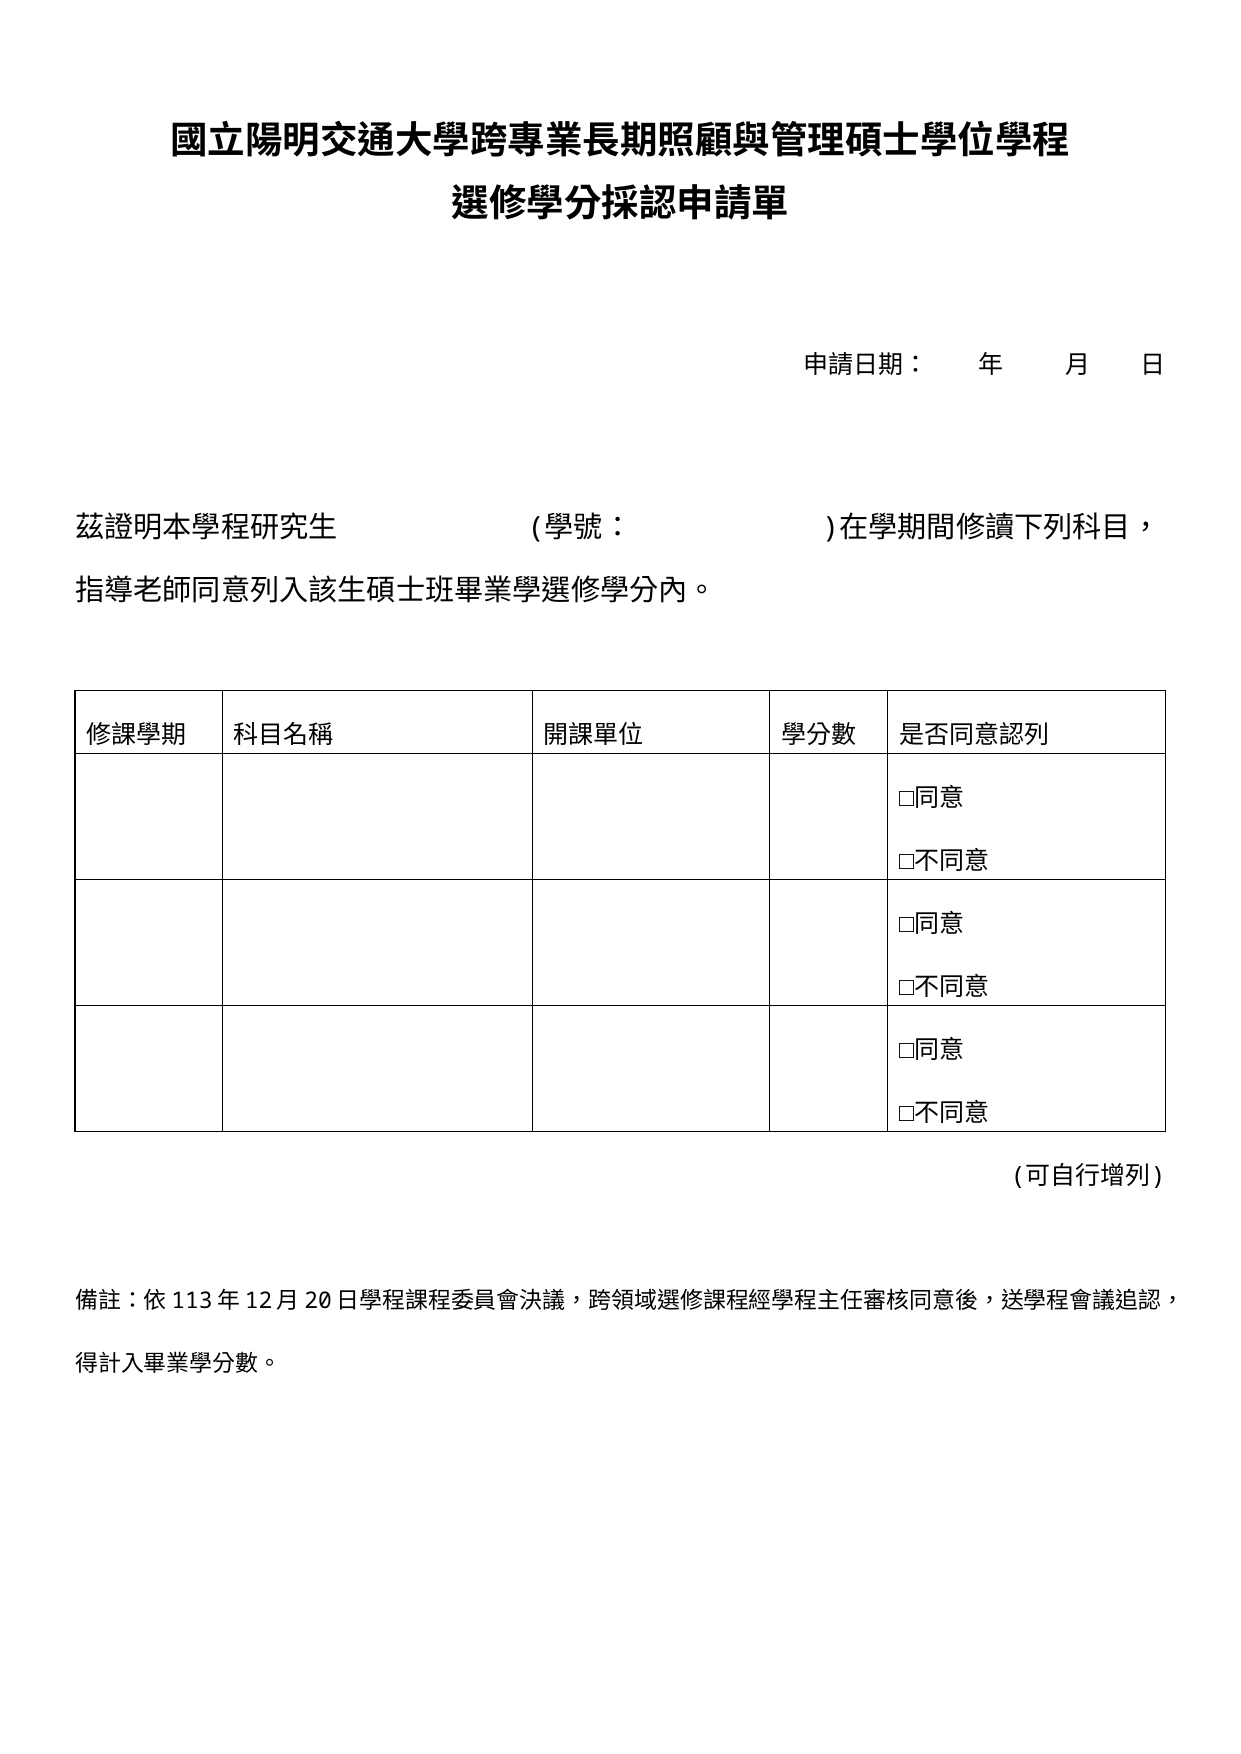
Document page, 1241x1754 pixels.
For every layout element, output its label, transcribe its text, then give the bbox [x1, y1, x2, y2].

table_header 是否同意認列 [888, 691, 1165, 753]
text 備註：依113年12月20日學程課程委員會決議，跨領域選修課程經學程主任審核同意後，送學程會議追認，得計入畢業學分數。 [75, 1257, 1165, 1382]
table_header 開課單位 [533, 691, 769, 753]
text 國立陽明交通大學跨專業長期照顧與管理碩士學位學程 [75, 96, 1165, 158]
text 申請日期： 年 月 日 [75, 321, 1165, 383]
table_cell □同意 □不同意 [888, 754, 1165, 879]
table_cell [223, 754, 532, 879]
table_cell [76, 880, 222, 1005]
table_cell [76, 754, 222, 879]
table_cell [533, 1006, 769, 1131]
table_cell [76, 1006, 222, 1131]
text (可自行增列) [75, 1132, 1165, 1195]
text 茲證明本學程研究生 (學號： )在學期間修讀下列科目，指導老師同意列入該生碩士班畢業學選修學分內。 [75, 483, 1165, 608]
table_cell [770, 754, 887, 879]
table_cell □同意 □不同意 [888, 880, 1165, 1005]
table_header 學分數 [770, 691, 887, 753]
text 選修學分採認申請單 [75, 158, 1165, 221]
table_cell [770, 1006, 887, 1131]
table_cell [223, 880, 532, 1005]
table_cell [533, 880, 769, 1005]
table_header 修課學期 [76, 691, 222, 753]
table_cell □同意 □不同意 [888, 1006, 1165, 1131]
table_cell [533, 754, 769, 879]
table_cell [770, 880, 887, 1005]
table_cell [223, 1006, 532, 1131]
table_header 科目名稱 [223, 691, 532, 753]
